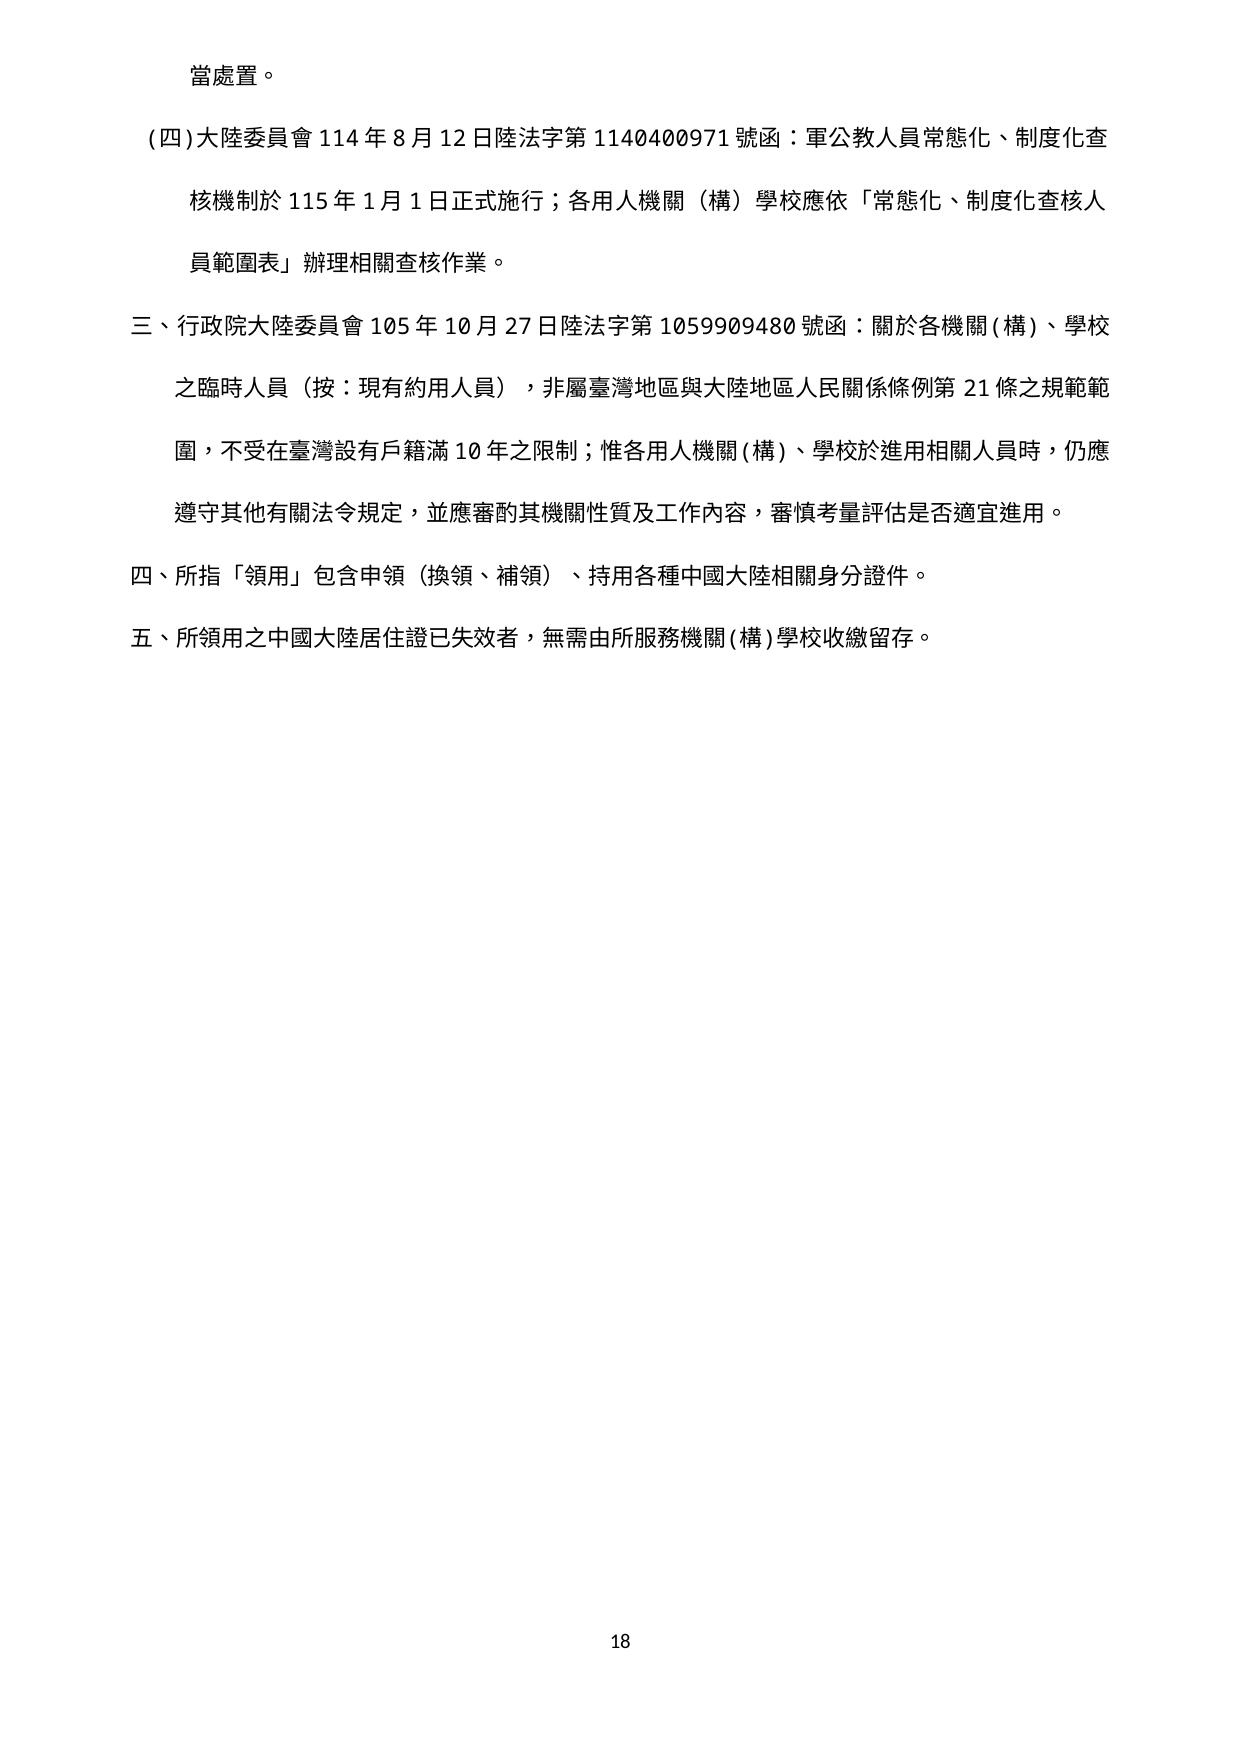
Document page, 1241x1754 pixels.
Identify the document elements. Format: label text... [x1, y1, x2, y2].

text 五、所領用之中國大陸居住證已失效者，無需由所服務機關(構)學校收繳留存。 [130, 595, 1110, 658]
text 四、所指「領用」包含申領（換領、補領）、持用各種中國大陸相關身分證件。 [130, 533, 1110, 595]
text (四)大陸委員會114年8月12日陸法字第1140400971號函：軍公教人員常態化、制度化查核機制於115年1月1日正式施行；各用人機關（構）學校應依「常態化、制度化查核人員範圍表」辦理相關查核作業。 [145, 95, 1108, 283]
text 三、行政院大陸委員會105年10月27日陸法字第1059909480號函：關於各機關(構)、學校之臨時人員（按：現有約用人員），非屬臺灣地區與大陸地區人民關係條例第21條之規範範圍，不受在臺灣設有戶籍滿10年之限制；惟各用人機關(構)、學校於進用相關人員時，仍應遵守其他有關法令規定，並應審酌其機關性質及工作內容，審慎考量評估是否適宜進用。 [130, 283, 1110, 533]
text 當處置。 [145, 33, 1110, 95]
